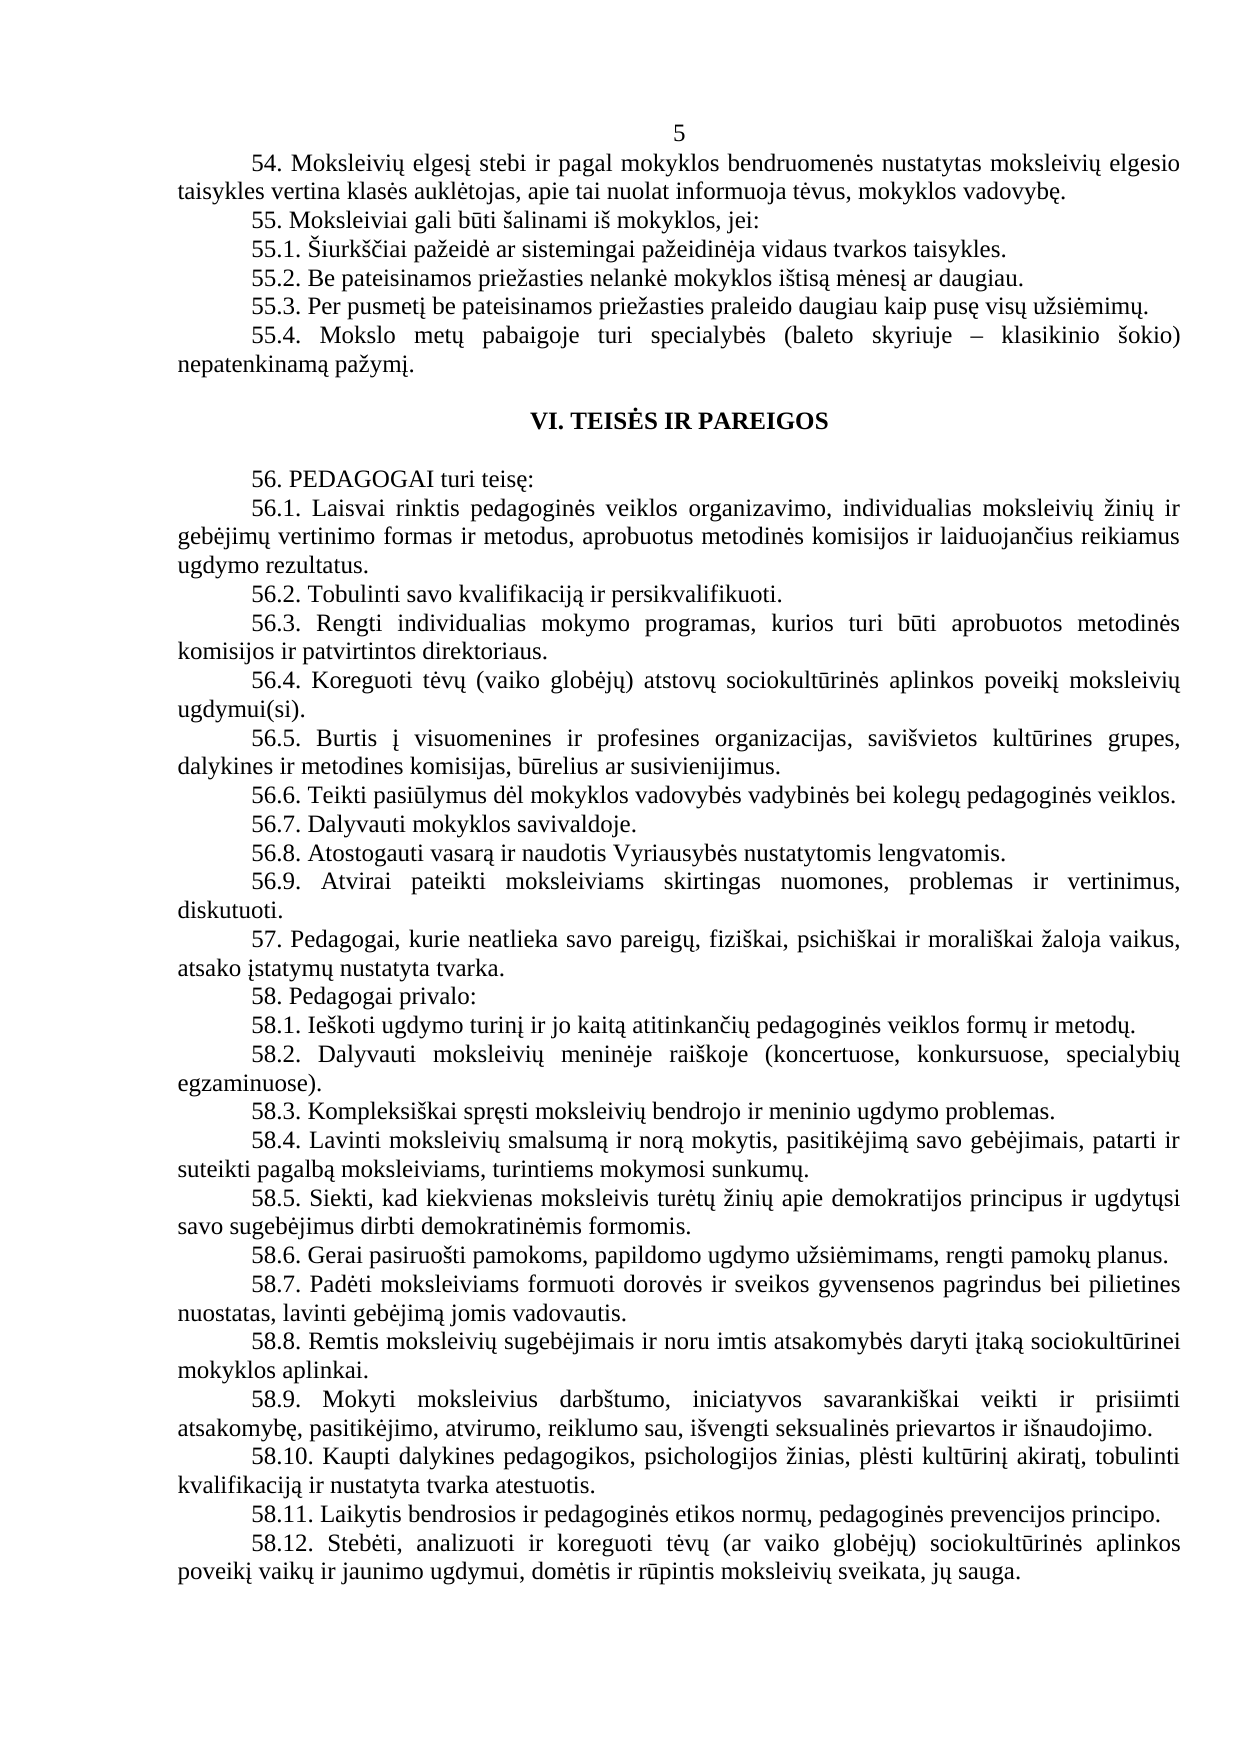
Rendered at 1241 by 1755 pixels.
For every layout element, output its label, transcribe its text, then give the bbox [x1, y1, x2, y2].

text 56. PEDAGOGAI turi teisę: [177, 464, 1181, 493]
text 55. Moksleiviai gali būti šalinami iš mokyklos, jei: [177, 205, 1181, 234]
text 58.4. Lavinti moksleivių smalsumą ir norą mokytis, pasitikėjimą savo gebėjimais, patarti ir suteikti pagalbą moksleiviams, turintiems mokymosi sunkumų. [177, 1125, 1181, 1183]
text 58.5. Siekti, kad kiekvienas moksleivis turėtų žinių apie demokratijos principus ir ugdytųsi savo sugebėjimus dirbti demokratinėmis formomis. [177, 1183, 1181, 1240]
text 58.6. Gerai pasiruošti pamokoms, papildomo ugdymo užsiėmimams, rengti pamokų planus. [177, 1240, 1181, 1269]
text 55.1. Šiurkščiai pažeidė ar sistemingai pažeidinėja vidaus tvarkos taisykles. [177, 234, 1181, 263]
text 55.2. Be pateisinamos priežasties nelankė mokyklos ištisą mėnesį ar daugiau. [177, 263, 1181, 291]
text 56.2. Tobulinti savo kvalifikaciją ir persikvalifikuoti. [177, 579, 1181, 608]
text 56.7. Dalyvauti mokyklos savivaldoje. [177, 809, 1181, 838]
text 56.6. Teikti pasiūlymus dėl mokyklos vadovybės vadybinės bei kolegų pedagoginės veiklos. [177, 780, 1181, 809]
text 55.4. Mokslo metų pabaigoje turi specialybės (baleto skyriuje – klasikinio šokio) nepatenkinamą pažymį. [177, 320, 1181, 378]
text 55.3. Per pusmetį be pateisinamos priežasties praleido daugiau kaip pusę visų užsiėmimų. [177, 291, 1181, 320]
text 58. Pedagogai privalo: [177, 981, 1181, 1010]
text 58.2. Dalyvauti moksleivių meninėje raiškoje (koncertuose, konkursuose, specialybių egzaminuose). [177, 1039, 1181, 1096]
text 58.3. Kompleksiškai spręsti moksleivių bendrojo ir meninio ugdymo problemas. [177, 1096, 1181, 1125]
text 58.8. Remtis moksleivių sugebėjimais ir noru imtis atsakomybės daryti įtaką sociokultūrinei mokyklos aplinkai. [177, 1326, 1181, 1384]
text 58.1. Ieškoti ugdymo turinį ir jo kaitą atitinkančių pedagoginės veiklos formų ir metodų. [177, 1010, 1181, 1039]
text 56.8. Atostogauti vasarą ir naudotis Vyriausybės nustatytomis lengvatomis. [177, 838, 1181, 866]
text 58.10. Kaupti dalykines pedagogikos, psichologijos žinias, plėsti kultūrinį akiratį, tobulinti kvalifikaciją ir nustatyta tvarka atestuotis. [177, 1441, 1181, 1499]
text 58.7. Padėti moksleiviams formuoti dorovės ir sveikos gyvensenos pagrindus bei pilietines nuostatas, lavinti gebėjimą jomis vadovautis. [177, 1269, 1181, 1326]
text 56.4. Koreguoti tėvų (vaiko globėjų) atstovų sociokultūrinės aplinkos poveikį moksleivių ugdymui(si). [177, 665, 1181, 723]
text 56.1. Laisvai rinktis pedagoginės veiklos organizavimo, individualias moksleivių žinių ir gebėjimų vertinimo formas ir metodus, aprobuotus metodinės komisijos ir laiduojančius reikiamus ugdymo rezultatus. [177, 493, 1181, 579]
text VI. TEISĖS IR PAREIGOS [177, 406, 1181, 435]
text 56.5. Burtis į visuomenines ir profesines organizacijas, savišvietos kultūrines grupes, dalykines ir metodines komisijas, būrelius ar susivienijimus. [177, 723, 1181, 780]
text 56.9. Atvirai pateikti moksleiviams skirtingas nuomones, problemas ir vertinimus, diskutuoti. [177, 866, 1181, 924]
text 54. Moksleivių elgesį stebi ir pagal mokyklos bendruomenės nustatytas moksleivių elgesio taisykles vertina klasės auklėtojas, apie tai nuolat informuoja tėvus, mokyklos vadovybę. [177, 148, 1181, 205]
text 58.9. Mokyti moksleivius darbštumo, iniciatyvos savarankiškai veikti ir prisiimti atsakomybę, pasitikėjimo, atvirumo, reiklumo sau, išvengti seksualinės prievartos ir išnaudojimo. [177, 1384, 1181, 1441]
text 58.11. Laikytis bendrosios ir pedagoginės etikos normų, pedagoginės prevencijos principo. [177, 1499, 1181, 1528]
text 57. Pedagogai, kurie neatlieka savo pareigų, fiziškai, psichiškai ir morališkai žaloja vaikus, atsako įstatymų nustatyta tvarka. [177, 924, 1181, 981]
text 56.3. Rengti individualias mokymo programas, kurios turi būti aprobuotos metodinės komisijos ir patvirtintos direktoriaus. [177, 608, 1181, 665]
text 58.12. Stebėti, analizuoti ir koreguoti tėvų (ar vaiko globėjų) sociokultūrinės aplinkos poveikį vaikų ir jaunimo ugdymui, domėtis ir rūpintis moksleivių sveikata, jų sauga. [177, 1528, 1181, 1585]
